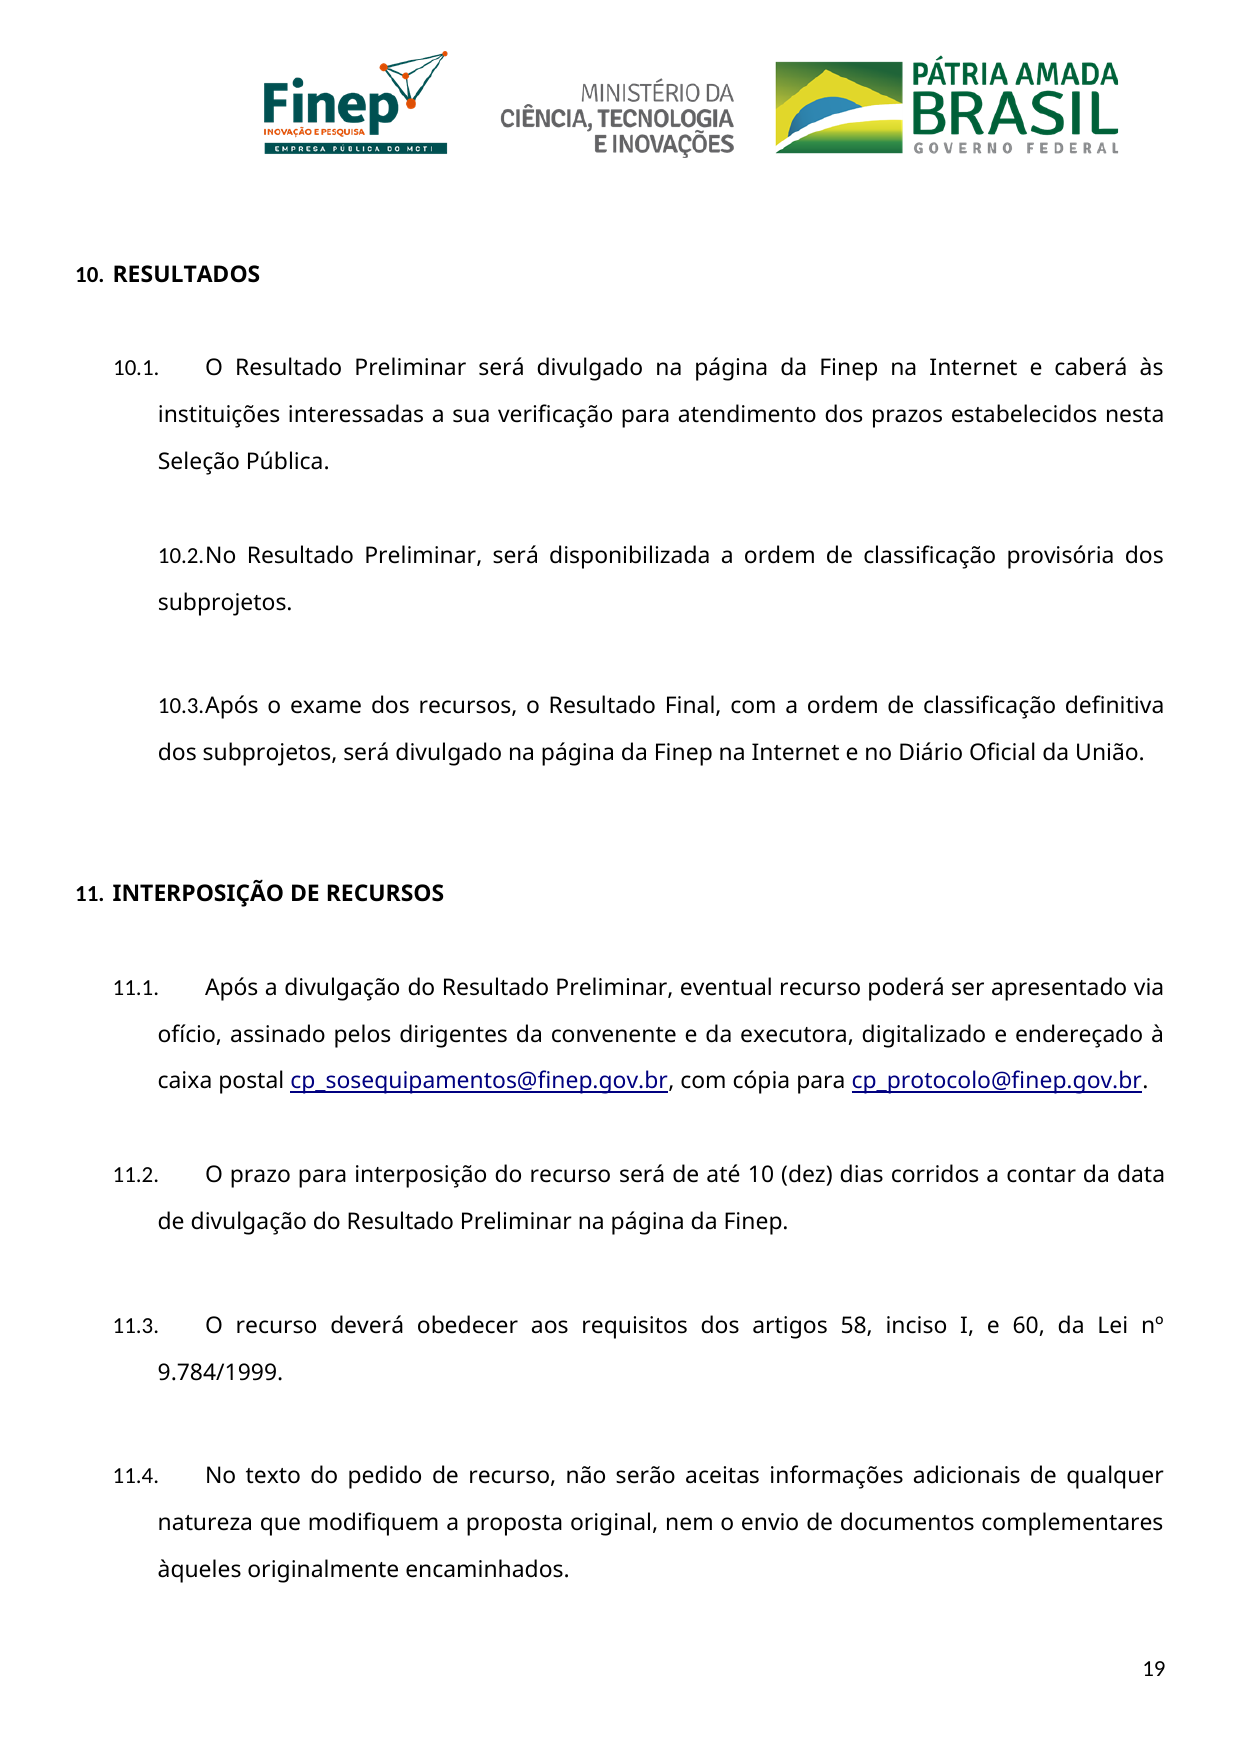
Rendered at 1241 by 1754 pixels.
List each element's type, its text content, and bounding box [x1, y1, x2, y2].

list RESULTADOS [75, 258, 1165, 289]
list INTERPOSIÇÃO DE RECURSOS [75, 877, 1165, 908]
list O Resultado Preliminar será divulgado na página da Finep na Internet e caberá às instituições interessadas a sua verificação para atendimento dos prazos estabelecidos nesta Seleção Pública. [113, 351, 1165, 476]
list O prazo para interposição do recurso será de até 10 (dez) dias corridos a contar da data de divulgação do Resultado Preliminar na página da Finep. [112, 1158, 1165, 1236]
list No Resultado Preliminar, será disponibilizada a ordem de classificação provisória dos subprojetos. [158, 539, 1165, 617]
list Após o exame dos recursos, o Resultado Final, com a ordem de classificação definitiva dos subprojetos, será divulgado na página da Finep na Internet e no Diário Oficial da União. [158, 689, 1165, 767]
list No texto do pedido de recurso, não serão aceitas informações adicionais de qualquer natureza que modifiquem a proposta original, nem o envio de documentos complementares àqueles originalmente encaminhados. [112, 1459, 1165, 1584]
list O recurso deverá obedecer aos requisitos dos artigos 58, inciso I, e 60, da Lei nº 9.784/1999. [112, 1309, 1165, 1387]
list Após a divulgação do Resultado Preliminar, eventual recurso poderá ser apresentado via ofício, assinado pelos dirigentes da convenente e da executora, digitalizado e endereçado à caixa postal cp_sosequipamentos@finep.gov.br, com cópia para cp_protocolo@finep.gov.br. [112, 971, 1165, 1096]
